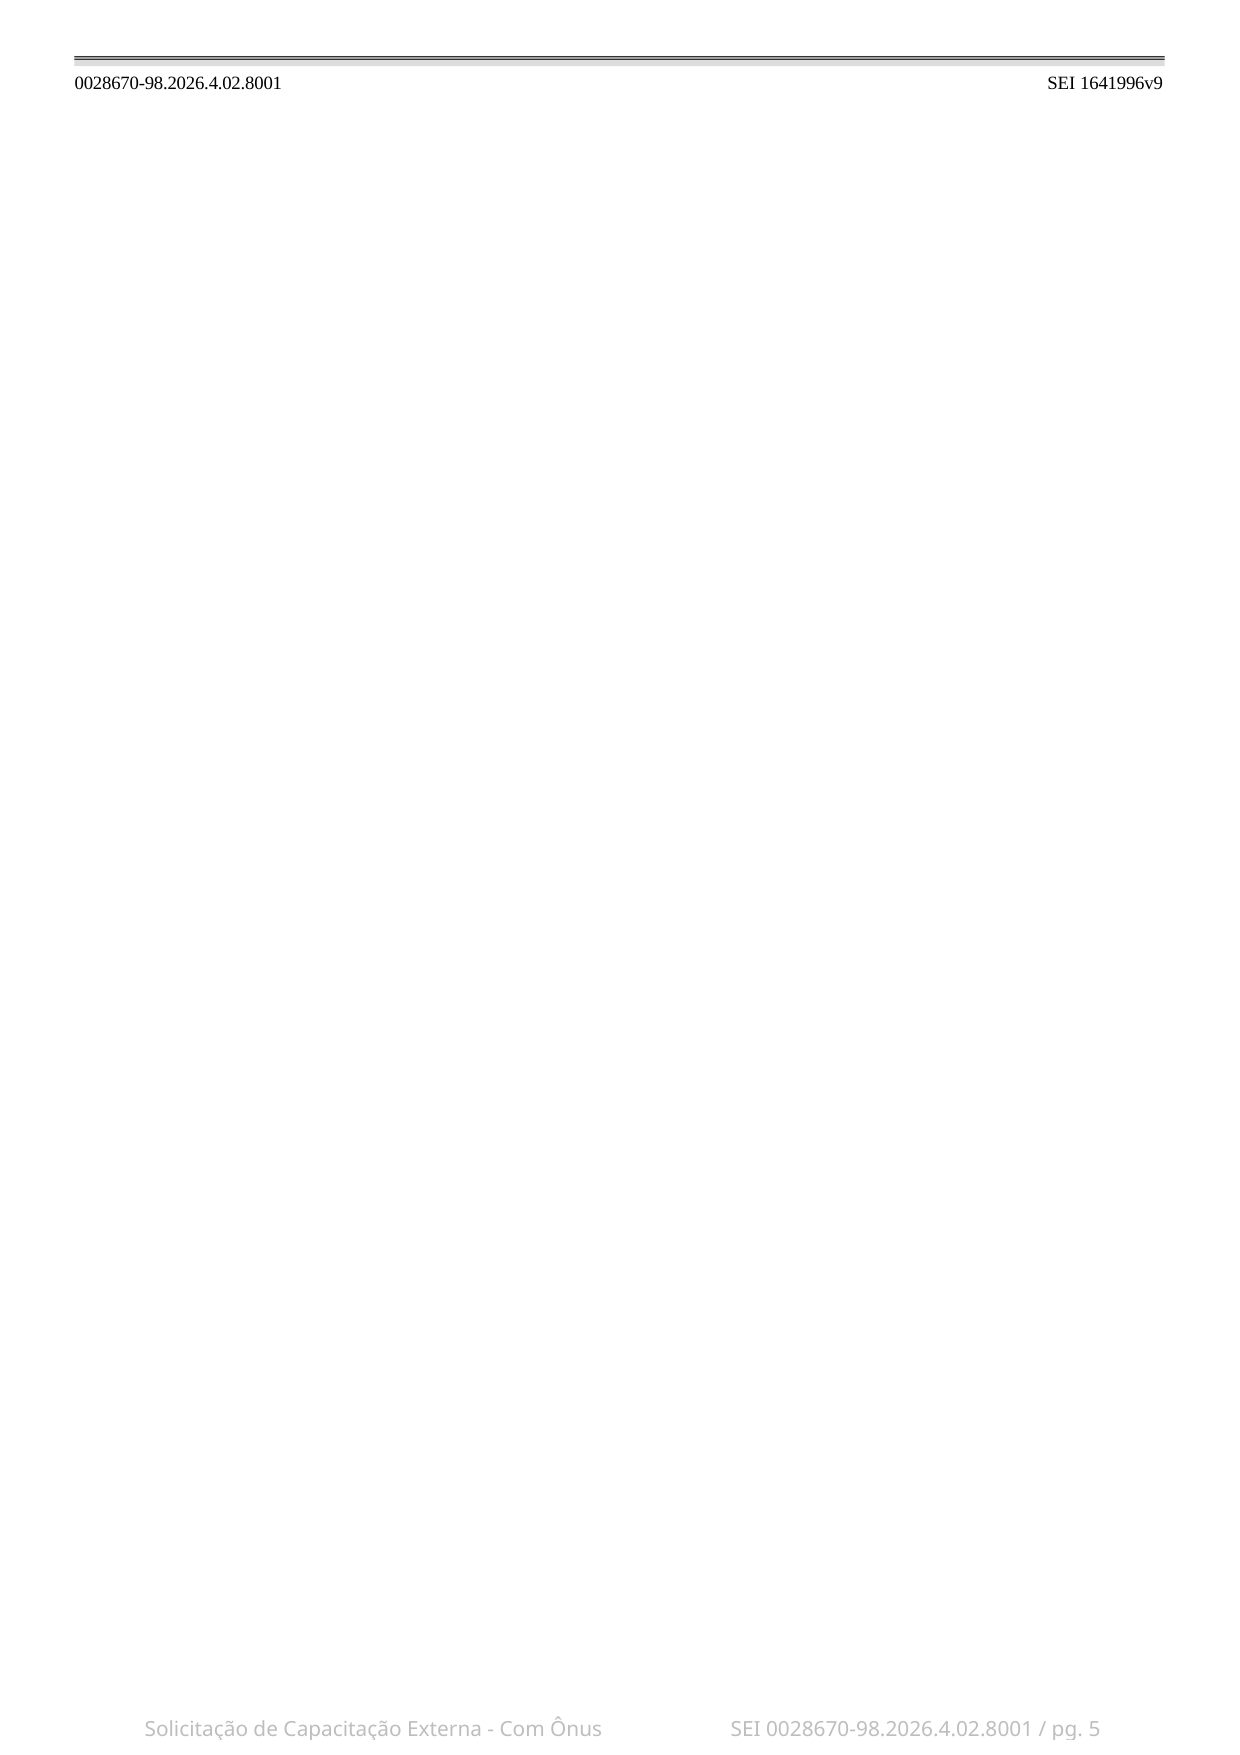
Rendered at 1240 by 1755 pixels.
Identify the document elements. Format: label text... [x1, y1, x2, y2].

text 0028670-98.2026.4.02.8001 SEI 1641996v9 [74, 72, 1181, 93]
